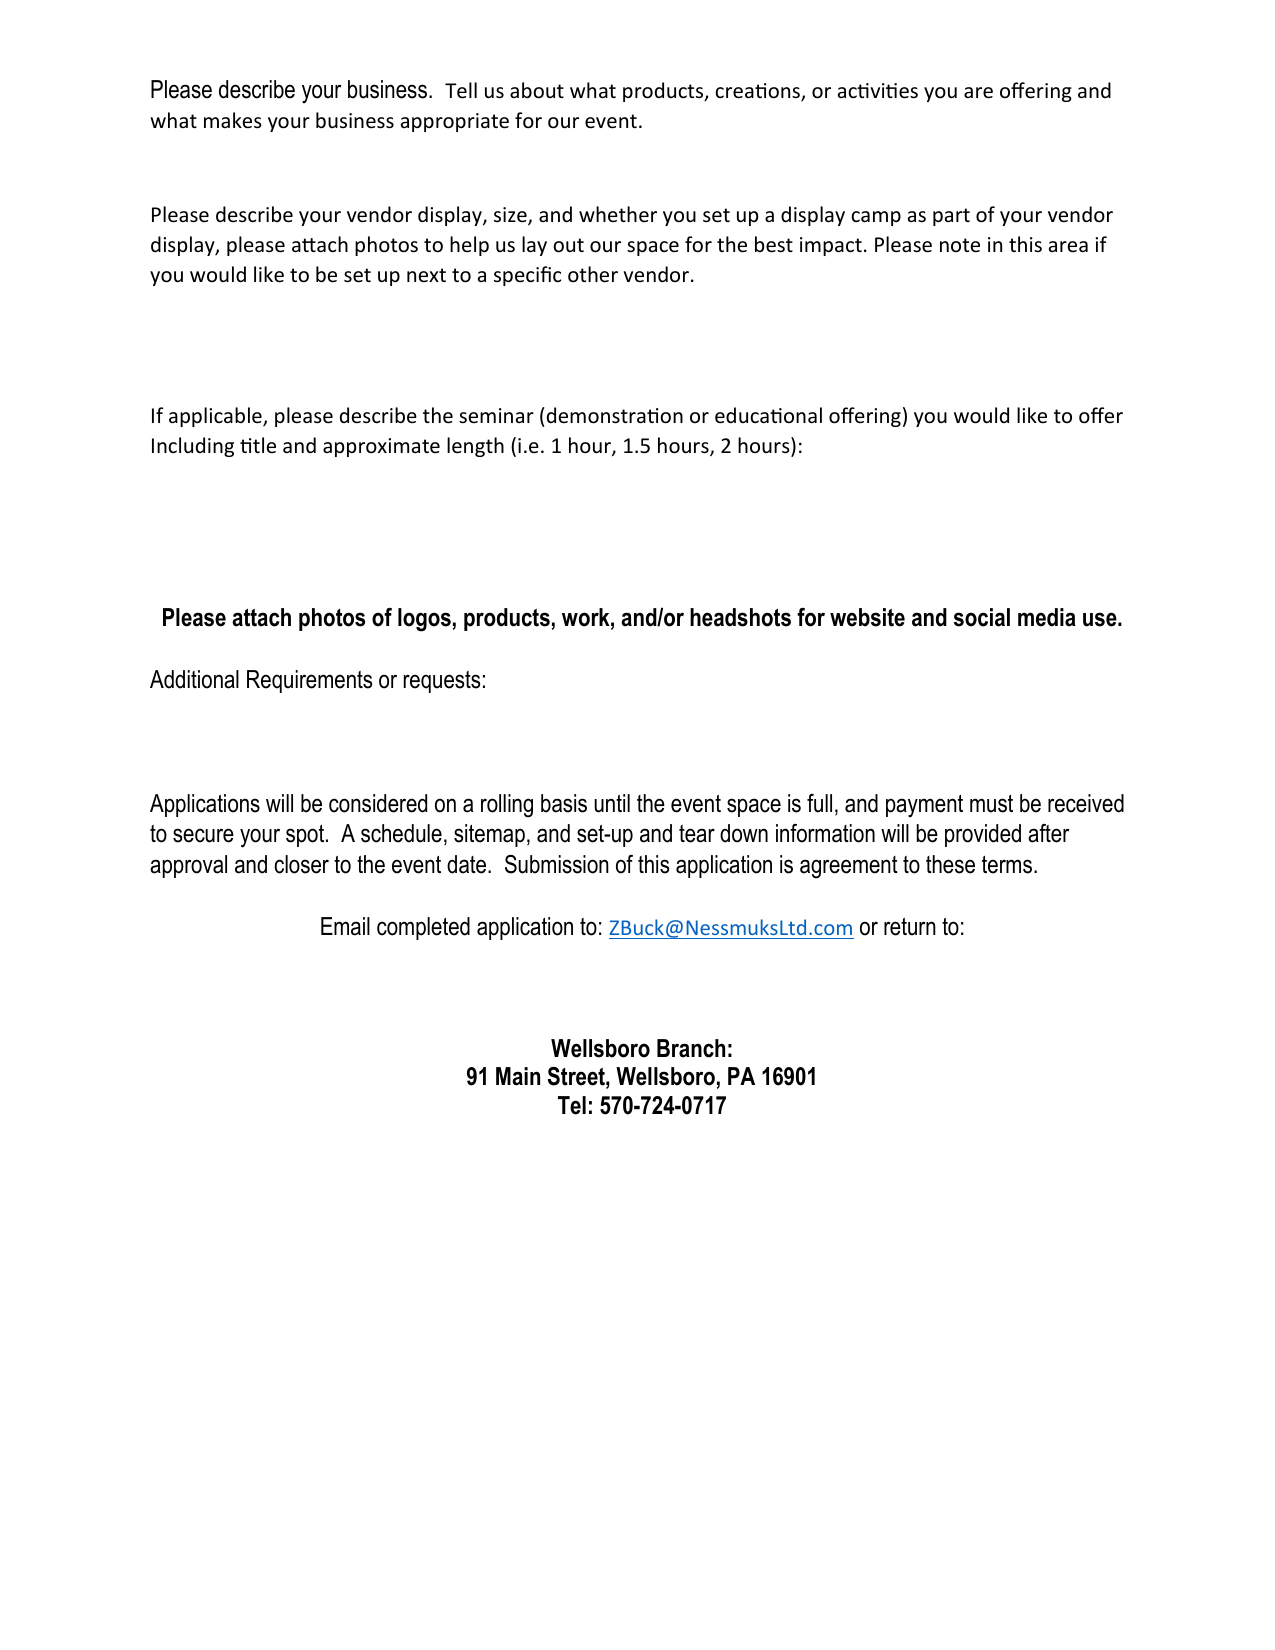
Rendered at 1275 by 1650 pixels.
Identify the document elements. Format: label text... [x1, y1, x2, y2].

text If applicable, please describe the seminar (demonstration or educational offering) you would like to offer Including title and approximate length (i.e. 1 hour, 1.5 hours, 2 hours): [150, 401, 1134, 459]
text Wellsboro Branch: [150, 1034, 1134, 1062]
text Additional Requirements or requests: [150, 665, 1134, 693]
text 91 Main Street, Wellsboro, PA 16901 Tel: 570-724-0717 [150, 1062, 1134, 1119]
text Please describe your vendor display, size, and whether you set up a display camp as part of your vendor display, please attach photos to help us lay out our space for the best impact. Please note in this area if you would like to be set up next to a specific other vendor. [150, 200, 1134, 288]
text Please describe your business. Tell us about what products, creations, or activities you are offering and what makes your business appropriate for our event. [150, 75, 1134, 134]
text Email completed application to: ZBuck@NessmuksLtd.com or return to: [150, 912, 1134, 941]
text Applications will be considered on a rolling basis until the event space is full, and payment must be received to secure your spot. A schedule, sitemap, and set-up and tear down information will be provided after approval and closer to the event date. Submission of this application is agreement to these terms. [150, 788, 1134, 879]
text Please attach photos of logos, products, work, and/or headshots for website and social media use. [150, 603, 1134, 632]
